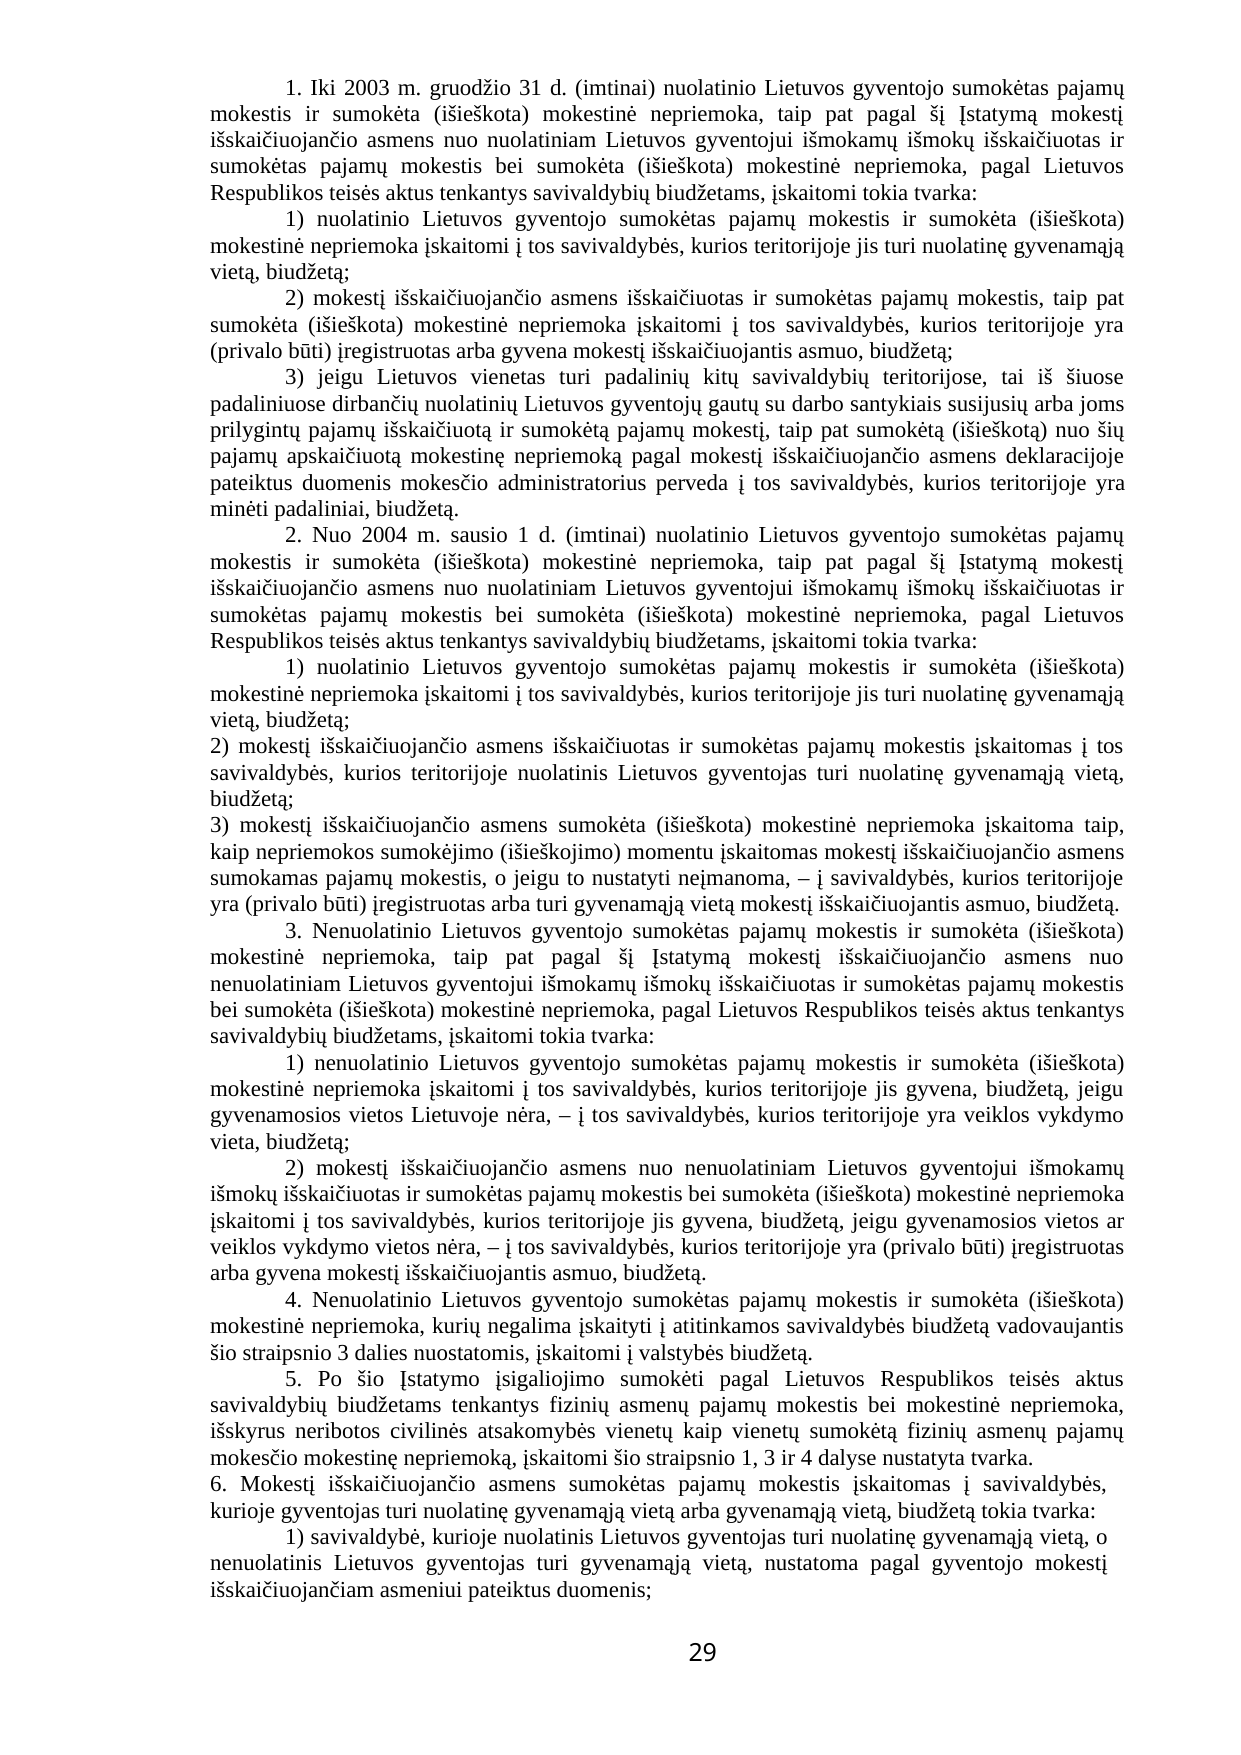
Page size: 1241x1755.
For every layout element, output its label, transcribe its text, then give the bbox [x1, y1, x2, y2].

text 1) nuolatinio Lietuvos gyventojo sumokėtas pajamų mokestis ir sumokėta (išieškota) mokestinė nepriemoka įskaitomi į tos savivaldybės, kurios teritorijoje jis turi nuolatinę gyvenamąją vietą, biudžetą; [210, 205, 1126, 284]
text 6. Mokestį išskaičiuojančio asmens sumokėtas pajamų mokestis įskaitomas į savivaldybės, kurioje gyventojas turi nuolatinę gyvenamąją vietą arba gyvenamąją vietą, biudžetą tokia tvarka: [210, 1470, 1108, 1523]
text 3) mokestį išskaičiuojančio asmens sumokėta (išieškota) mokestinė nepriemoka įskaitoma taip, kaip nepriemokos sumokėjimo (išieškojimo) momentu įskaitomas mokestį išskaičiuojančio asmens sumokamas pajamų mokestis, o jeigu to nustatyti neįmanoma, – į savivaldybės, kurios teritorijoje yra (privalo būti) įregistruotas arba turi gyvenamąją vietą mokestį išskaičiuojantis asmuo, biudžetą. [210, 811, 1126, 917]
text 3. Nenuolatinio Lietuvos gyventojo sumokėtas pajamų mokestis ir sumokėta (išieškota) mokestinė nepriemoka, taip pat pagal šį Įstatymą mokestį išskaičiuojančio asmens nuo nenuolatiniam Lietuvos gyventojui išmokamų išmokų išskaičiuotas ir sumokėtas pajamų mokestis bei sumokėta (išieškota) mokestinė nepriemoka, pagal Lietuvos Respublikos teisės aktus tenkantys savivaldybių biudžetams, įskaitomi tokia tvarka: [210, 917, 1126, 1049]
text 2) mokestį išskaičiuojančio asmens išskaičiuotas ir sumokėtas pajamų mokestis, taip pat sumokėta (išieškota) mokestinė nepriemoka įskaitomi į tos savivaldybės, kurios teritorijoje yra (privalo būti) įregistruotas arba gyvena mokestį išskaičiuojantis asmuo, biudžetą; [210, 284, 1126, 363]
text 3) jeigu Lietuvos vienetas turi padalinių kitų savivaldybių teritorijose, tai iš šiuose padaliniuose dirbančių nuolatinių Lietuvos gyventojų gautų su darbo santykiais susijusių arba joms prilygintų pajamų išskaičiuotą ir sumokėtą pajamų mokestį, taip pat sumokėtą (išieškotą) nuo šių pajamų apskaičiuotą mokestinę nepriemoką pagal mokestį išskaičiuojančio asmens deklaracijoje pateiktus duomenis mokesčio administratorius perveda į tos savivaldybės, kurios teritorijoje yra minėti padaliniai, biudžetą. [210, 363, 1126, 522]
text 2. Nuo 2004 m. sausio 1 d. (imtinai) nuolatinio Lietuvos gyventojo sumokėtas pajamų mokestis ir sumokėta (išieškota) mokestinė nepriemoka, taip pat pagal šį Įstatymą mokestį išskaičiuojančio asmens nuo nuolatiniam Lietuvos gyventojui išmokamų išmokų išskaičiuotas ir sumokėtas pajamų mokestis bei sumokėta (išieškota) mokestinė nepriemoka, pagal Lietuvos Respublikos teisės aktus tenkantys savivaldybių biudžetams, įskaitomi tokia tvarka: [210, 522, 1126, 653]
text 1. Iki 2003 m. gruodžio 31 d. (imtinai) nuolatinio Lietuvos gyventojo sumokėtas pajamų mokestis ir sumokėta (išieškota) mokestinė nepriemoka, taip pat pagal šį Įstatymą mokestį išskaičiuojančio asmens nuo nuolatiniam Lietuvos gyventojui išmokamų išmokų išskaičiuotas ir sumokėtas pajamų mokestis bei sumokėta (išieškota) mokestinė nepriemoka, pagal Lietuvos Respublikos teisės aktus tenkantys savivaldybių biudžetams, įskaitomi tokia tvarka: [210, 73, 1126, 205]
text 1) nuolatinio Lietuvos gyventojo sumokėtas pajamų mokestis ir sumokėta (išieškota) mokestinė nepriemoka įskaitomi į tos savivaldybės, kurios teritorijoje jis turi nuolatinę gyvenamąją vietą, biudžetą; [210, 653, 1126, 732]
text 1) savivaldybė, kurioje nuolatinis Lietuvos gyventojas turi nuolatinę gyvenamąją vietą, o nenuolatinis Lietuvos gyventojas turi gyvenamąją vietą, nustatoma pagal gyventojo mokestį išskaičiuojančiam asmeniui pateiktus duomenis; [210, 1523, 1108, 1602]
text 2) mokestį išskaičiuojančio asmens išskaičiuotas ir sumokėtas pajamų mokestis įskaitomas į tos savivaldybės, kurios teritorijoje nuolatinis Lietuvos gyventojas turi nuolatinę gyvenamąją vietą, biudžetą; [210, 732, 1126, 811]
text 4. Nenuolatinio Lietuvos gyventojo sumokėtas pajamų mokestis ir sumokėta (išieškota) mokestinė nepriemoka, kurių negalima įskaityti į atitinkamos savivaldybės biudžetą vadovaujantis šio straipsnio 3 dalies nuostatomis, įskaitomi į valstybės biudžetą. [210, 1286, 1126, 1365]
text 1) nenuolatinio Lietuvos gyventojo sumokėtas pajamų mokestis ir sumokėta (išieškota) mokestinė nepriemoka įskaitomi į tos savivaldybės, kurios teritorijoje jis gyvena, biudžetą, jeigu gyvenamosios vietos Lietuvoje nėra, – į tos savivaldybės, kurios teritorijoje yra veiklos vykdymo vieta, biudžetą; [210, 1049, 1126, 1154]
text 2) mokestį išskaičiuojančio asmens nuo nenuolatiniam Lietuvos gyventojui išmokamų išmokų išskaičiuotas ir sumokėtas pajamų mokestis bei sumokėta (išieškota) mokestinė nepriemoka įskaitomi į tos savivaldybės, kurios teritorijoje jis gyvena, biudžetą, jeigu gyvenamosios vietos ar veiklos vykdymo vietos nėra, – į tos savivaldybės, kurios teritorijoje yra (privalo būti) įregistruotas arba gyvena mokestį išskaičiuojantis asmuo, biudžetą. [210, 1154, 1126, 1286]
text 5. Po šio Įstatymo įsigaliojimo sumokėti pagal Lietuvos Respublikos teisės aktus savivaldybių biudžetams tenkantys fizinių asmenų pajamų mokestis bei mokestinė nepriemoka, išskyrus neribotos civilinės atsakomybės vienetų kaip vienetų sumokėtą fizinių asmenų pajamų mokesčio mokestinę nepriemoką, įskaitomi šio straipsnio 1, 3 ir 4 dalyse nustatyta tvarka. [210, 1365, 1126, 1470]
